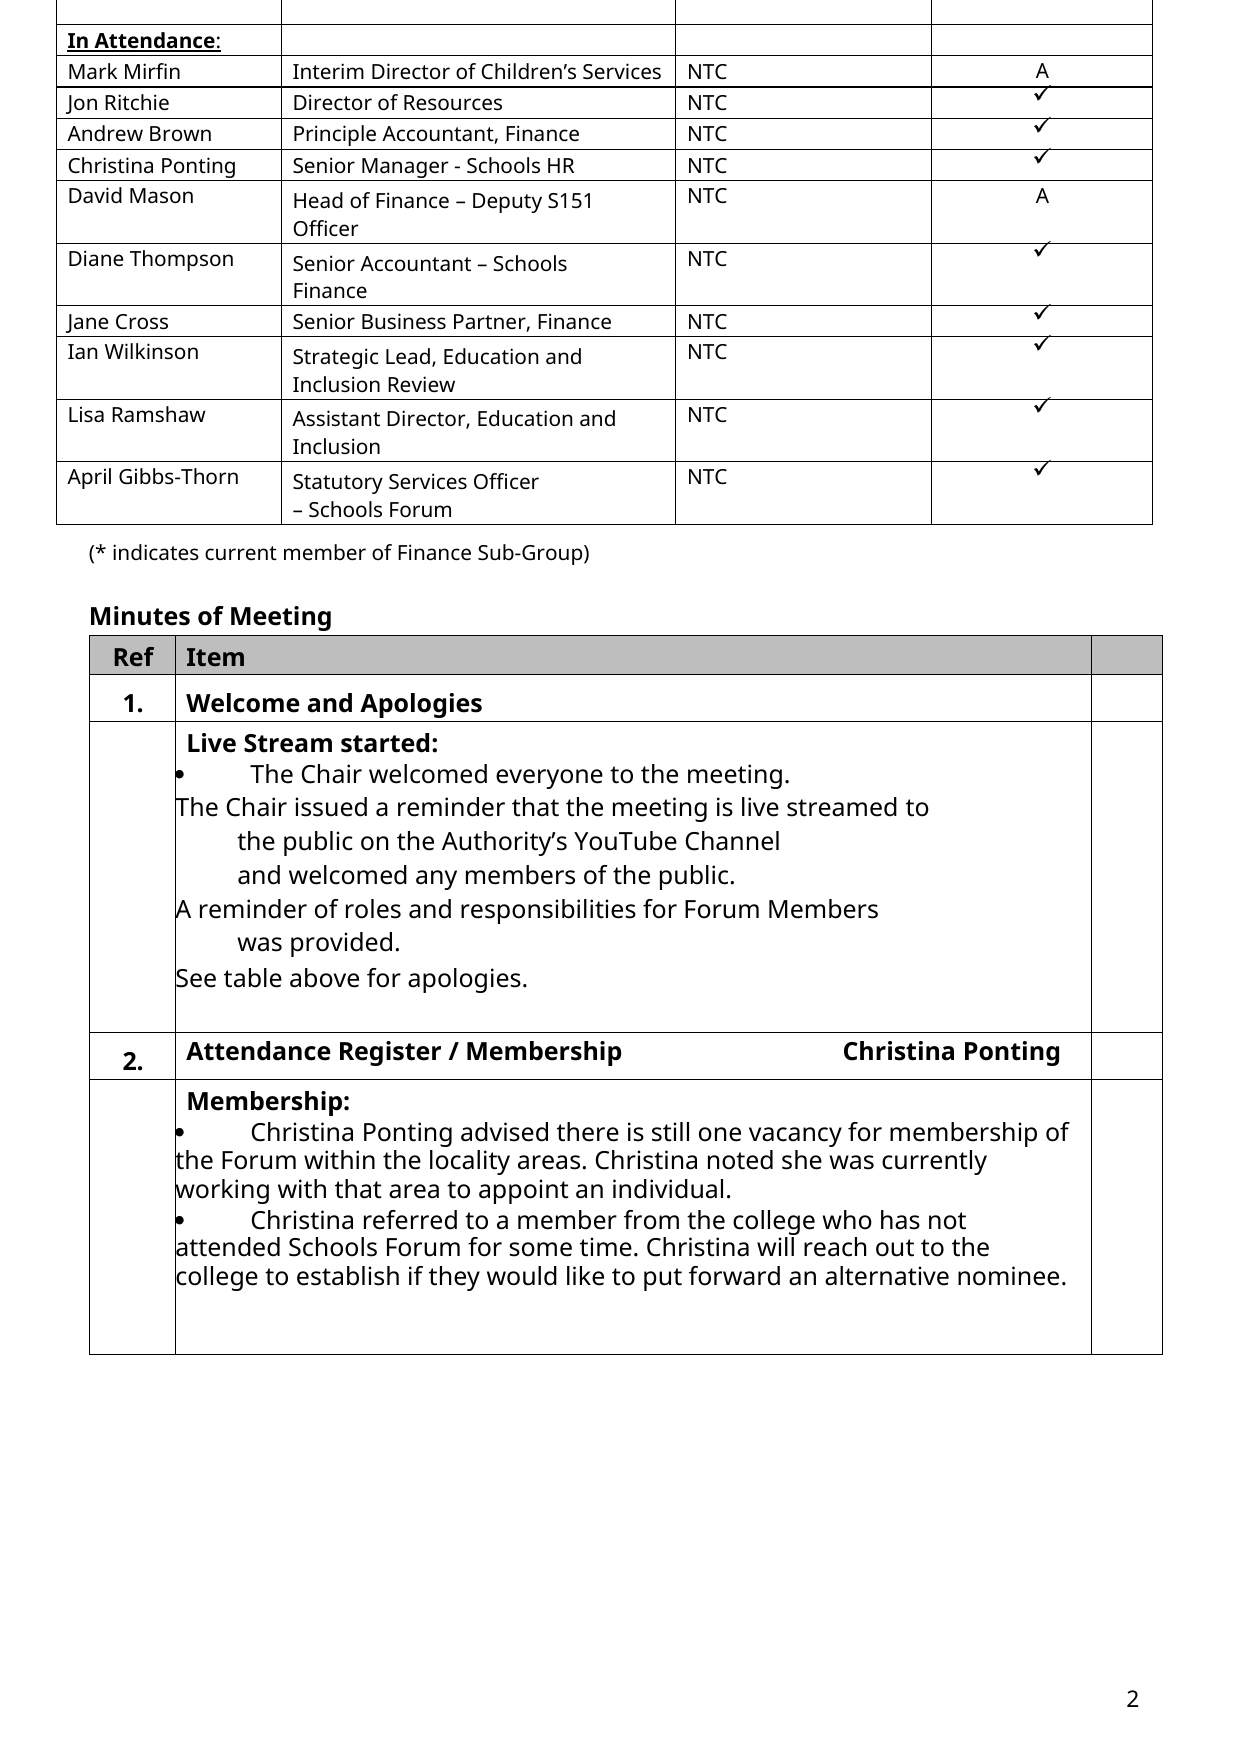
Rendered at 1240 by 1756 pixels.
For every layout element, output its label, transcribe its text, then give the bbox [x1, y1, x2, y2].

table_cell  [932, 244, 1152, 305]
table_cell Assistant Director, Education and Inclusion [282, 400, 675, 461]
table_cell Diane Thompson [57, 244, 281, 305]
table_header [1092, 636, 1162, 674]
table_header [676, 0, 931, 24]
table_cell Senior Business Partner, Finance [282, 306, 675, 336]
table_cell  [932, 119, 1152, 149]
table_header Ref [90, 636, 175, 674]
table_cell NTC [676, 400, 931, 461]
table_cell Statutory Services Officer – Schools Forum [282, 462, 675, 524]
table_header [57, 0, 281, 24]
table_cell [676, 25, 931, 55]
table_cell Senior Manager - Schools HR [282, 150, 675, 180]
table_cell Attendance Register / Membership Christina Ponting [176, 1033, 1091, 1079]
table_cell A [932, 56, 1152, 86]
table_cell Jane Cross [57, 306, 281, 336]
table_cell [90, 722, 175, 1032]
table_cell [282, 25, 675, 55]
table_cell [1092, 1080, 1162, 1354]
table_cell [1092, 675, 1162, 721]
table_cell NTC [676, 462, 931, 524]
table_cell Andrew Brown [57, 119, 281, 149]
table_cell Head of Finance – Deputy S151 Officer [282, 181, 675, 242]
table_cell  [932, 400, 1152, 461]
table_cell Interim Director of Children’s Services [282, 56, 675, 86]
table_cell 1. [90, 675, 175, 721]
table_cell  [932, 462, 1152, 524]
table_cell Membership: Christina Ponting advised there is still one vacancy for membership of the Forum within the locality areas. Christina noted she was currently working with that area to appoint an individual. Christina referred to a member from the college who has not attended Schools Forum for some time. Christina will reach out to the college to establish if they would like to put forward an alternative nominee. [176, 1080, 1091, 1354]
table_header [932, 0, 1152, 24]
table_cell NTC [676, 244, 931, 305]
table_cell [1092, 722, 1162, 1032]
table_header [282, 0, 675, 24]
table_cell NTC [676, 337, 931, 398]
table_cell Mark Mirfin [57, 56, 281, 86]
table_cell  [932, 337, 1152, 398]
table_cell Jon Ritchie [57, 88, 281, 118]
table_cell Principle Accountant, Finance [282, 119, 675, 149]
table_cell Senior Accountant – Schools Finance [282, 244, 675, 305]
table_cell 2. [90, 1033, 175, 1079]
table_cell Ian Wilkinson [57, 337, 281, 398]
table_cell NTC [676, 150, 931, 180]
table_cell Strategic Lead, Education and Inclusion Review [282, 337, 675, 398]
table_cell Lisa Ramshaw [57, 400, 281, 461]
table_cell NTC [676, 88, 931, 118]
table_cell Live Stream started: The Chair welcomed everyone to the meeting. The Chair issued a reminder that the meeting is live streamed to the public on the Authority’s YouTube Channel and welcomed any members of the public. A reminder of roles and responsibilities for Forum Members was provided. See table above for apologies. [176, 722, 1091, 1032]
table_cell  [932, 306, 1152, 336]
table_header Item [176, 636, 1091, 674]
table_cell A [932, 181, 1152, 242]
table_cell Christina Ponting [57, 150, 281, 180]
table_cell [932, 25, 1152, 55]
table_cell NTC [676, 181, 931, 242]
table_cell  [932, 150, 1152, 180]
table_cell Director of Resources [282, 88, 675, 118]
table_cell [1092, 1033, 1162, 1079]
table_cell NTC [676, 306, 931, 336]
table_cell Welcome and Apologies [176, 675, 1091, 721]
table_cell NTC [676, 119, 931, 149]
table_cell NTC [676, 56, 931, 86]
table_cell April Gibbs-Thorn [57, 462, 281, 524]
table_cell David Mason [57, 181, 281, 242]
text (* indicates current member of Finance Sub-Group) [89, 538, 1175, 566]
table_cell  [932, 88, 1152, 118]
table_cell [90, 1080, 175, 1354]
text Minutes of Meeting [89, 599, 1175, 633]
table_cell In Attendance: [57, 25, 281, 55]
